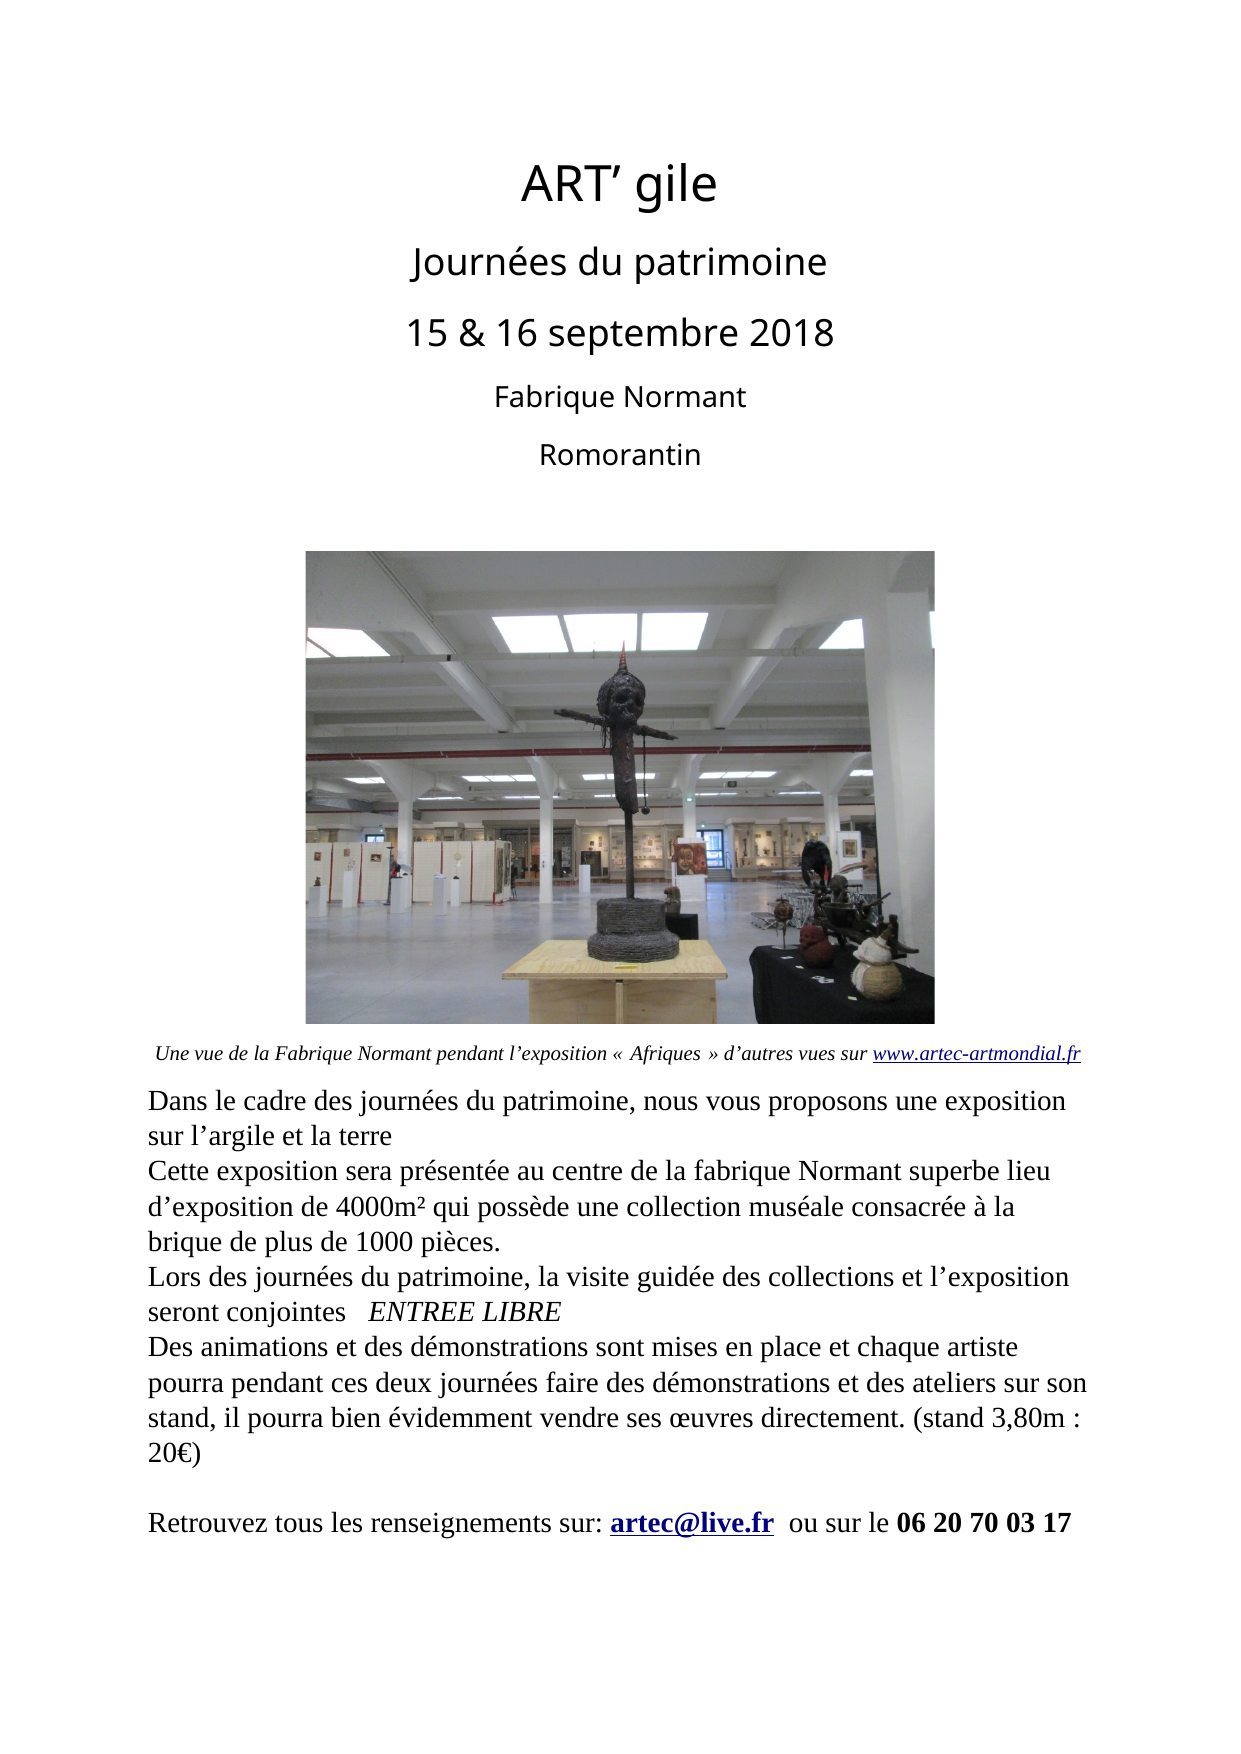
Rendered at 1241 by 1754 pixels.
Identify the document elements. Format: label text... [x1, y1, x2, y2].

text Fabrique Normant [148, 376, 1093, 416]
text Une vue de la Fabrique Normant pendant l’exposition « Afriques » d’autres vues sur www.artec-artmondial.fr [148, 1041, 1093, 1065]
text 15 & 16 septembre 2018 [148, 306, 1093, 357]
text Dans le cadre des journées du patrimoine, nous vous proposons une exposition sur l’argile et la terre [148, 1083, 1093, 1152]
text Journées du patrimoine [148, 236, 1093, 287]
text Retrouvez tous les renseignements sur: artec@live.fr ou sur le 06 20 70 03 17 [148, 1506, 1093, 1539]
text Des animations et des démonstrations sont mises en place et chaque artiste pourra pendant ces deux journées faire des démonstrations et des ateliers sur son stand, il pourra bien évidemment vendre ses œuvres directement. (stand 3,80m : 20€) [148, 1329, 1093, 1469]
text Lors des journées du patrimoine, la visite guidée des collections et l’exposition seront conjointes ENTREE LIBRE [148, 1259, 1093, 1328]
text Cette exposition sera présentée au centre de la fabrique Normant superbe lieu d’exposition de 4000m² qui possède une collection muséale consacrée à la brique de plus de 1000 pièces. [148, 1153, 1093, 1257]
text ART’ gile [148, 148, 1093, 216]
text Romorantin [148, 434, 1093, 474]
